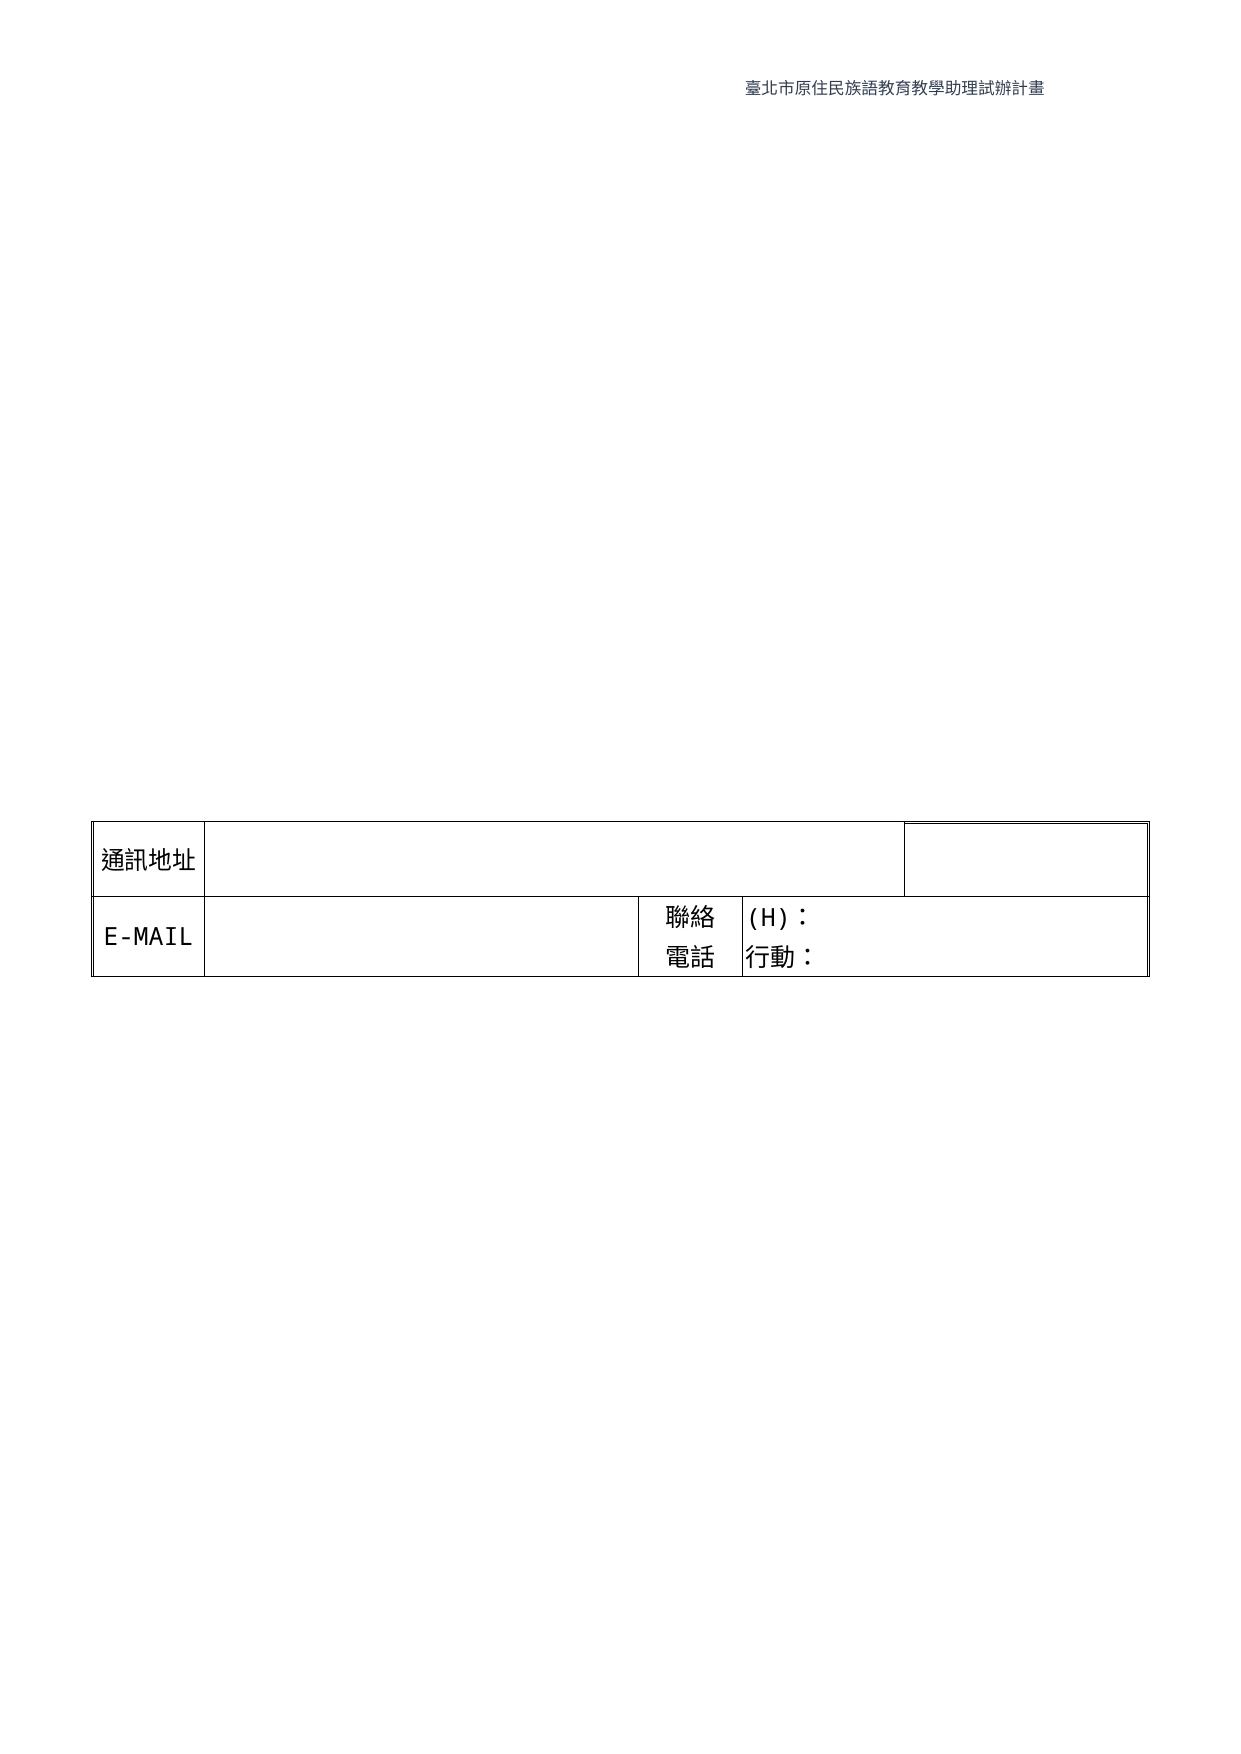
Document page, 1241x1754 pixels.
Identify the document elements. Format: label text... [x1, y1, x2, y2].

table_cell E-MAIL [94, 897, 204, 976]
table_cell (H)： 行動： [743, 897, 1147, 976]
table_cell [205, 822, 904, 896]
table_cell 聯絡 電話 [639, 897, 742, 976]
table_cell 通訊地址 [94, 822, 204, 896]
table_header [905, 824, 1147, 896]
table_cell [205, 897, 638, 976]
